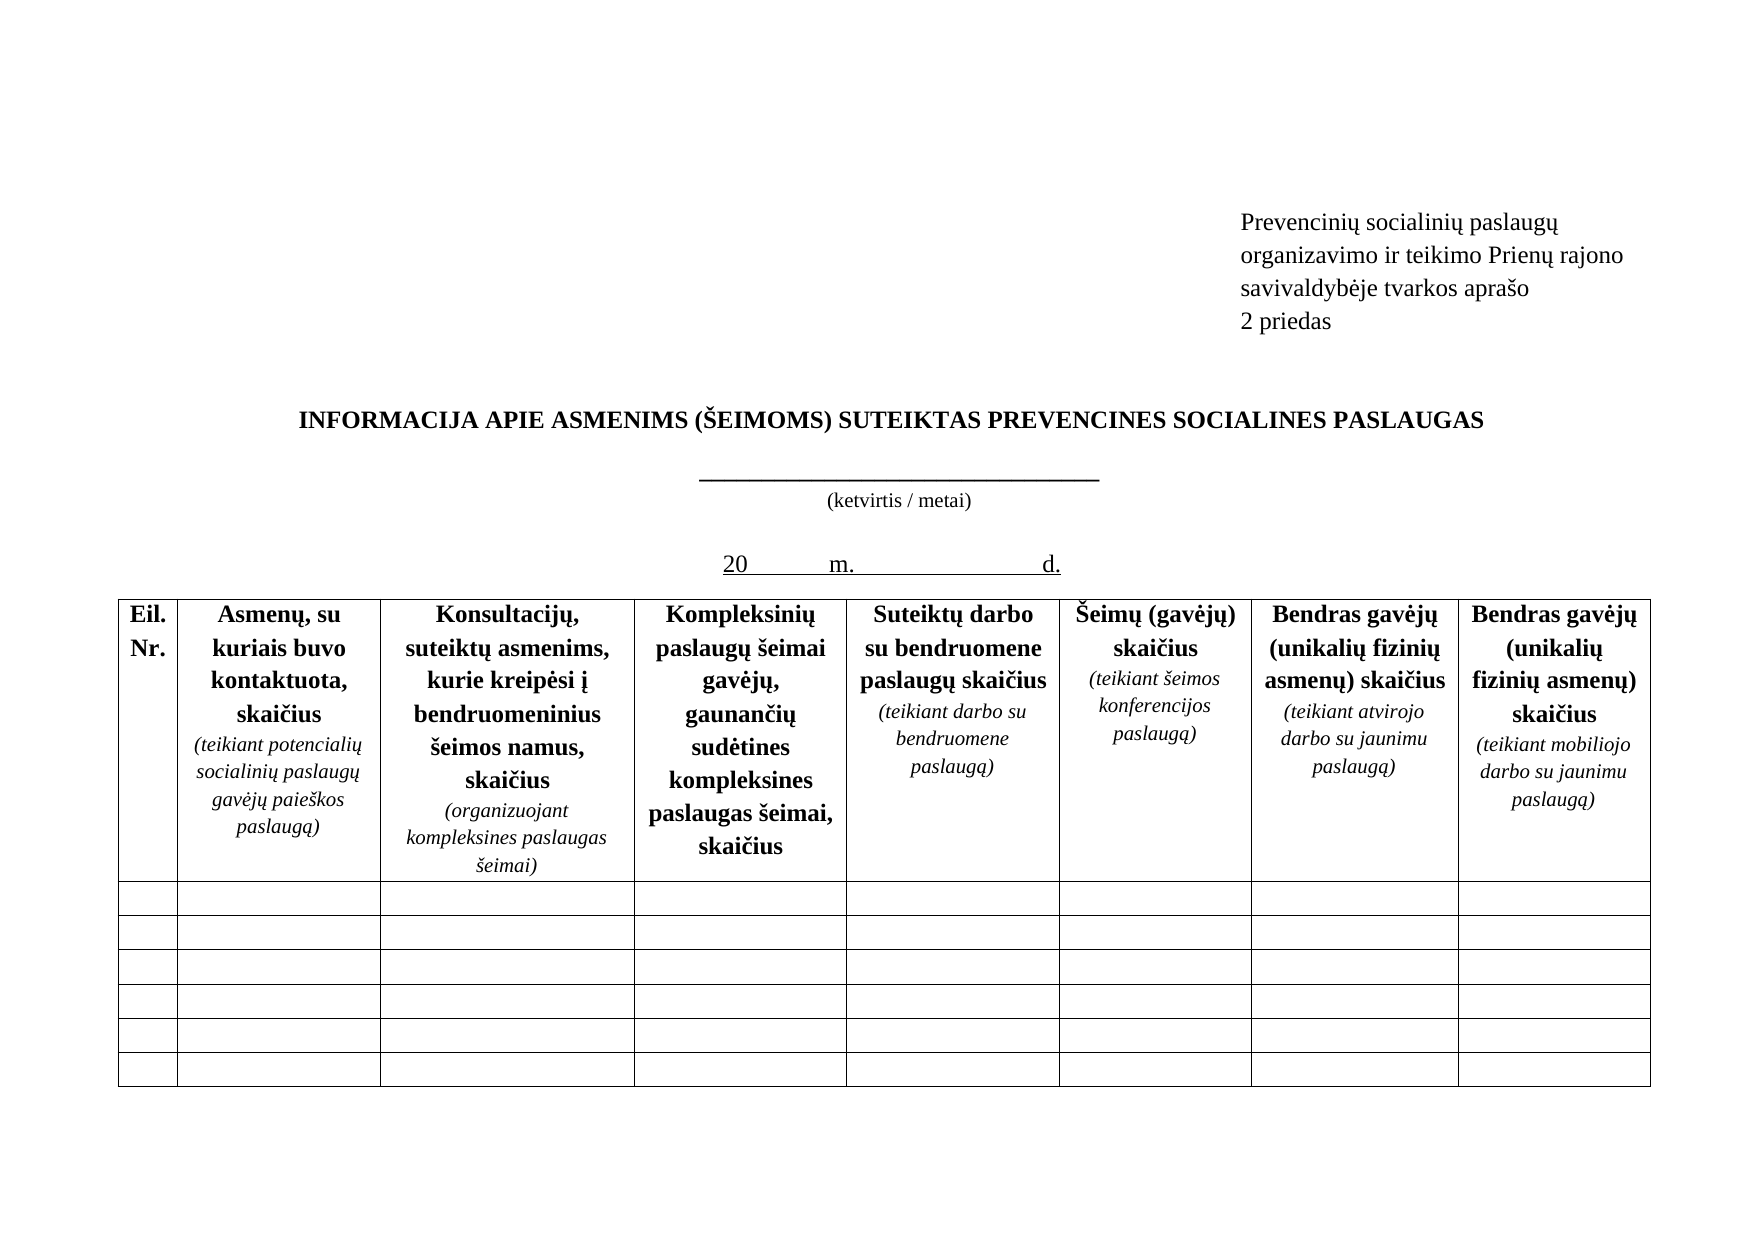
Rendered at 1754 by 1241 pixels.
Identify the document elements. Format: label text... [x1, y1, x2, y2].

table_header Suteiktų darbo su bendruomene paslaugų skaičius (teikiant darbo su bendruomene paslaugą) [847, 600, 1059, 881]
table_cell [1060, 1053, 1251, 1086]
text (ketvirtis / metai) [133, 488, 1665, 512]
table_cell [635, 1053, 846, 1086]
table_cell [381, 916, 634, 949]
table_cell [635, 882, 846, 915]
table_cell [119, 950, 177, 983]
table_header Bendras gavėjų (unikalių fizinių asmenų) skaičius (teikiant atvirojo darbo su jaunimu paslaugą) [1252, 600, 1458, 881]
table_header Asmenų, su kuriais buvo kontaktuota, skaičius (teikiant potencialių socialinių paslaugų gavėjų paieškos paslaugą) [178, 600, 380, 881]
table_cell [381, 950, 634, 983]
table_cell [1060, 882, 1251, 915]
table_cell [1459, 950, 1650, 983]
text ________________________________ [133, 455, 1665, 484]
table_cell [1060, 1019, 1251, 1052]
table_cell [178, 950, 380, 983]
table_cell [381, 1053, 634, 1086]
text INFORMACIJA APIE ASMENIMS (ŠEIMOMS) SUTEIKTAS PREVENCINES SOCIALINES PASLAUGAS [118, 405, 1665, 434]
table_cell [1459, 882, 1650, 915]
table_cell [178, 1019, 380, 1052]
table_cell [635, 950, 846, 983]
table_header Bendras gavėjų (unikalių fizinių asmenų) skaičius (teikiant mobiliojo darbo su jaunimu paslaugą) [1459, 600, 1650, 881]
table_cell [635, 1019, 846, 1052]
table_cell [178, 1053, 380, 1086]
text 2 priedas [1240, 306, 1665, 334]
table_cell [1252, 882, 1458, 915]
table_cell [119, 985, 177, 1017]
table_cell [1060, 985, 1251, 1017]
table_header Konsultacijų, suteiktų asmenims, kurie kreipėsi į bendruomeninius šeimos namus, skaičius (organizuojant kompleksines paslaugas šeimai) [381, 600, 634, 881]
table_cell [1252, 1019, 1458, 1052]
table_cell [381, 1019, 634, 1052]
table_cell [1459, 1053, 1650, 1086]
table_cell [1060, 950, 1251, 983]
table_cell [847, 985, 1059, 1017]
text 20 m. d. [118, 549, 1665, 577]
table_cell [1252, 985, 1458, 1017]
table_cell [847, 882, 1059, 915]
table_header Kompleksinių paslaugų šeimai gavėjų, gaunančių sudėtines kompleksines paslaugas šeimai, skaičius [635, 600, 846, 881]
table_cell [381, 882, 634, 915]
table_cell [847, 916, 1059, 949]
table_cell [119, 916, 177, 949]
table_cell [1252, 916, 1458, 949]
table_cell [1252, 950, 1458, 983]
table_cell [381, 985, 634, 1017]
table_cell [1060, 916, 1251, 949]
table_header Šeimų (gavėjų) skaičius (teikiant šeimos konferencijos paslaugą) [1060, 600, 1251, 881]
text Prevencinių socialinių paslaugų organizavimo ir teikimo Prienų rajono savivaldybėje tvarkos aprašo [1240, 207, 1665, 301]
table_cell [1459, 985, 1650, 1017]
table_cell [847, 950, 1059, 983]
table_cell [1459, 916, 1650, 949]
table_cell [847, 1053, 1059, 1086]
table_cell [119, 1019, 177, 1052]
table_cell [1459, 1019, 1650, 1052]
table_cell [635, 916, 846, 949]
table_cell [1252, 1053, 1458, 1086]
table_cell [178, 916, 380, 949]
table_cell [178, 985, 380, 1017]
table_cell [635, 985, 846, 1017]
table_header Eil. Nr. [119, 600, 177, 881]
table_cell [119, 1053, 177, 1086]
table_cell [178, 882, 380, 915]
table_cell [119, 882, 177, 915]
table_cell [847, 1019, 1059, 1052]
